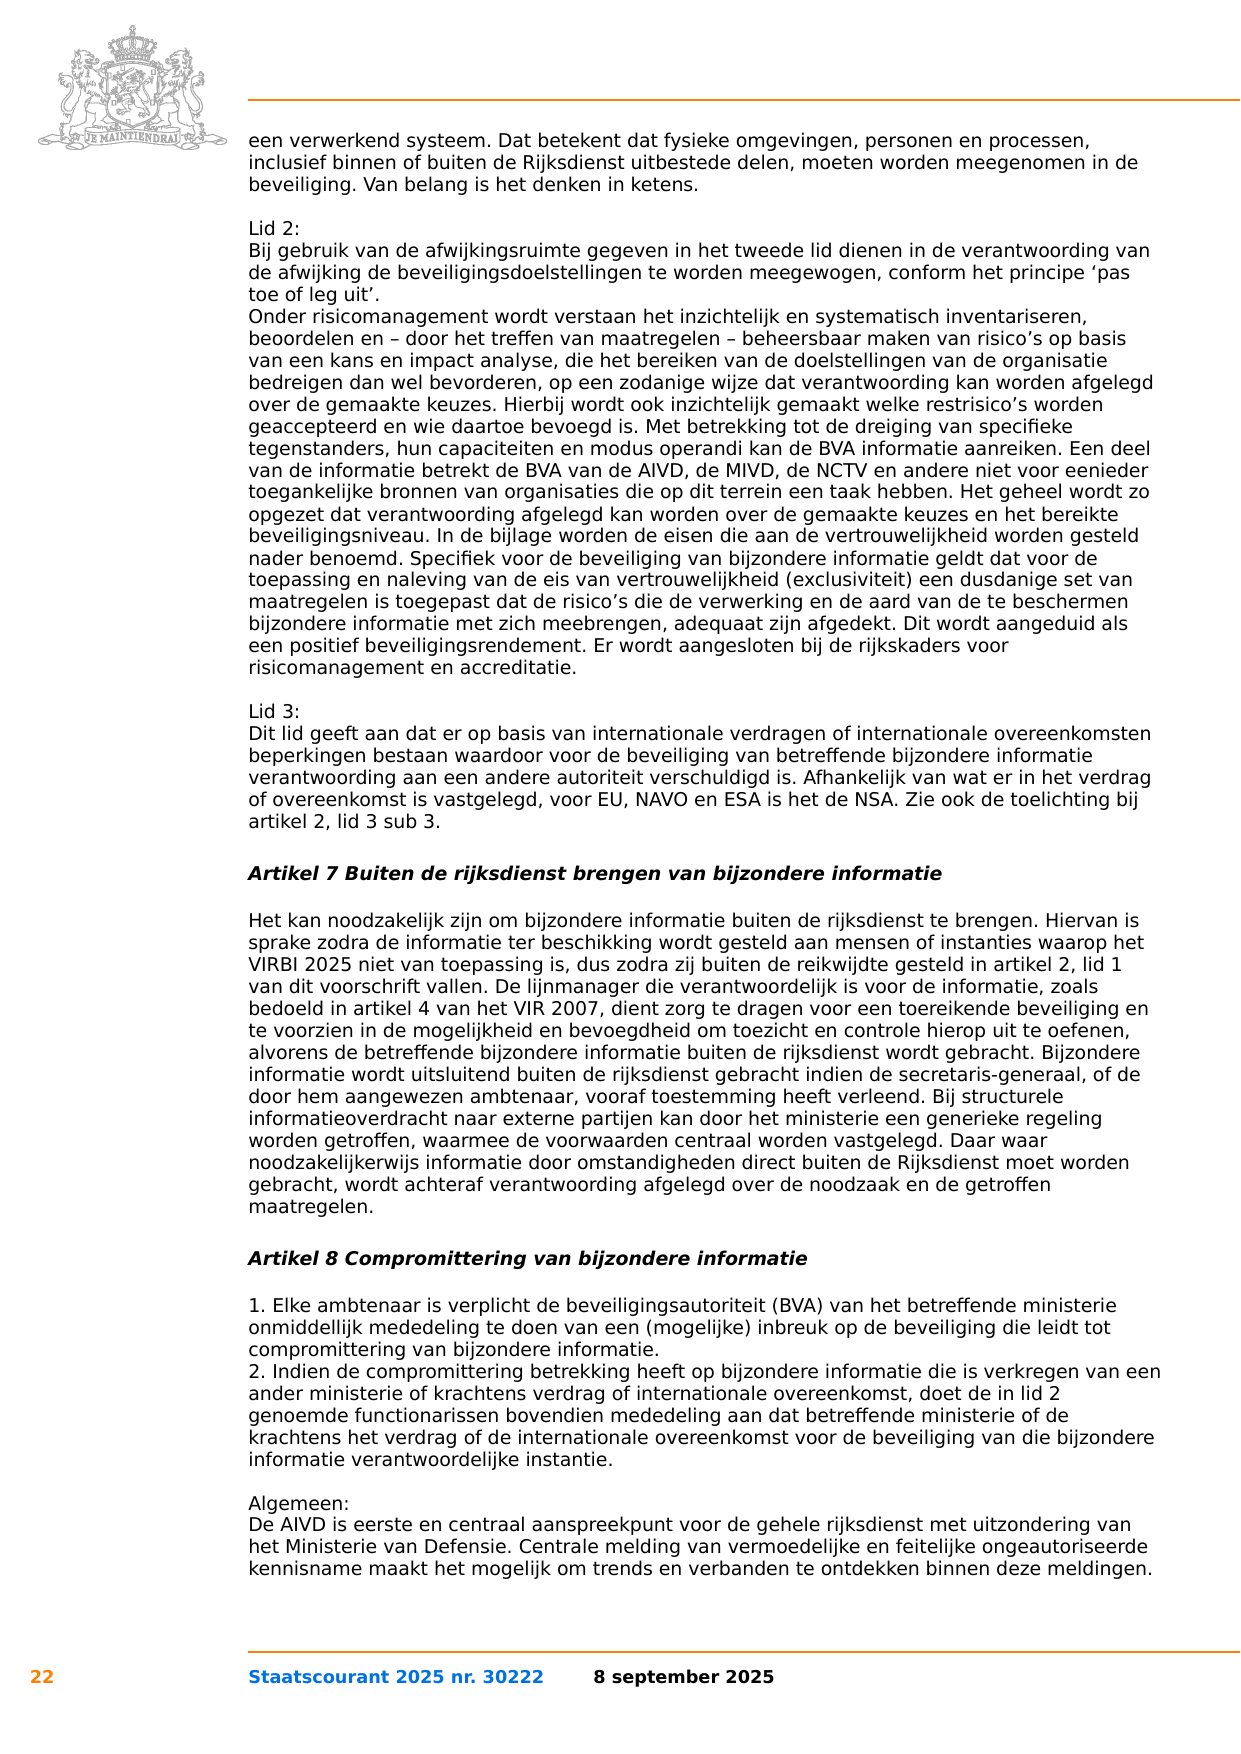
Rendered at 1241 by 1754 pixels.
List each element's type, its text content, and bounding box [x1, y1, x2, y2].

text 2. Indien de compromittering betrekking heeft op bijzondere informatie die is verkregen van een ander ministerie of krachtens verdrag of internationale overeenkomst, doet de in lid 2 genoemde functionarissen bovendien mededeling aan dat betreffende ministerie of de krachtens het verdrag of de internationale overeenkomst voor de beveiliging van die bijzondere informatie verantwoordelijke instantie. [248, 1361, 1163, 1471]
text De AIVD is eerste en centraal aanspreekpunt voor de gehele rijksdienst met uitzondering van het Ministerie van Defensie. Centrale melding van vermoedelijke en feitelijke ongeautoriseerde kennisname maakt het mogelijk om trends en verbanden te ontdekken binnen deze meldingen. [248, 1514, 1163, 1580]
text Lid 3: [248, 701, 1163, 723]
text Lid 2: [248, 218, 1163, 240]
subtitle Artikel 7 Buiten de rijksdienst brengen van bijzondere informatie [248, 863, 1163, 885]
text Het kan noodzakelijk zijn om bijzondere informatie buiten de rijksdienst te brengen. Hiervan is sprake zodra de informatie ter beschikking wordt gesteld aan mensen of instanties waarop het VIRBI 2025 niet van toepassing is, dus zodra zij buiten de reikwijdte gesteld in artikel 2, lid 1 van dit voorschrift vallen. De lijnmanager die verantwoordelijk is voor de informatie, zoals bedoeld in artikel 4 van het VIR 2007, dient zorg te dragen voor een toereikende beveiliging en te voorzien in de mogelijkheid en bevoegdheid om toezicht en controle hierop uit te oefenen, alvorens de betreffende bijzondere informatie buiten de rijksdienst wordt gebracht. Bijzondere informatie wordt uitsluitend buiten de rijksdienst gebracht indien de secretaris-generaal, of de door hem aangewezen ambtenaar, vooraf toestemming heeft verleend. Bij structurele informatieoverdracht naar externe partijen kan door het ministerie een generieke regeling worden getroffen, waarmee de voorwaarden centraal worden vastgelegd. Daar waar noodzakelijkerwijs informatie door omstandigheden direct buiten de Rijksdienst moet worden gebracht, wordt achteraf verantwoording afgelegd over de noodzaak en de getroffen maatregelen. [248, 910, 1163, 1218]
text Onder risicomanagement wordt verstaan het inzichtelijk en systematisch inventariseren, beoordelen en – door het treffen van maatregelen – beheersbaar maken van risico’s op basis van een kans en impact analyse, die het bereiken van de doelstellingen van de organisatie bedreigen dan wel bevorderen, op een zodanige wijze dat verantwoording kan worden afgelegd over de gemaakte keuzes. Hierbij wordt ook inzichtelijk gemaakt welke restrisico’s worden geaccepteerd en wie daartoe bevoegd is. Met betrekking tot de dreiging van specifieke tegenstanders, hun capaciteiten en modus operandi kan de BVA informatie aanreiken. Een deel van de informatie betrekt de BVA van de AIVD, de MIVD, de NCTV en andere niet voor eenieder toegankelijke bronnen van organisaties die op dit terrein een taak hebben. Het geheel wordt zo opgezet dat verantwoording afgelegd kan worden over de gemaakte keuzes en het bereikte beveiligingsniveau. In de bijlage worden de eisen die aan de vertrouwelijkheid worden gesteld nader benoemd. Specifiek voor de beveiliging van bijzondere informatie geldt dat voor de toepassing en naleving van de eis van vertrouwelijkheid (exclusiviteit) een dusdanige set van maatregelen is toegepast dat de risico’s die de verwerking en de aard van de te beschermen bijzondere informatie met zich meebrengen, adequaat zijn afgedekt. Dit wordt aangeduid als een positief beveiligingsrendement. Er wordt aangesloten bij de rijkskaders voor risicomanagement en accreditatie. [248, 306, 1163, 679]
text Dit lid geeft aan dat er op basis van internationale verdragen of internationale overeenkomsten beperkingen bestaan waardoor voor de beveiliging van betreffende bijzondere informatie verantwoording aan een andere autoriteit verschuldigd is. Afhankelijk van wat er in het verdrag of overeenkomst is vastgelegd, voor EU, NAVO en ESA is het de NSA. Zie ook de toelichting bij artikel 2, lid 3 sub 3. [248, 723, 1163, 833]
picture [38, 25, 227, 150]
text een verwerkend systeem. Dat betekent dat fysieke omgevingen, personen en processen, inclusief binnen of buiten de Rijksdienst uitbestede delen, moeten worden meegenomen in de beveiliging. Van belang is het denken in ketens. [248, 130, 1163, 196]
subtitle Artikel 8 Compromittering van bijzondere informatie [248, 1248, 1163, 1270]
text Algemeen: [248, 1492, 1163, 1514]
text Bij gebruik van de afwijkingsruimte gegeven in het tweede lid dienen in de verantwoording van de afwijking de beveiligingsdoelstellingen te worden meegewogen, conform het principe ‘pas toe of leg uit’. [248, 240, 1163, 306]
text 1. Elke ambtenaar is verplicht de beveiligingsautoriteit (BVA) van het betreffende ministerie onmiddellijk mededeling te doen van een (mogelijke) inbreuk op de beveiliging die leidt tot compromittering van bijzondere informatie. [248, 1295, 1163, 1361]
